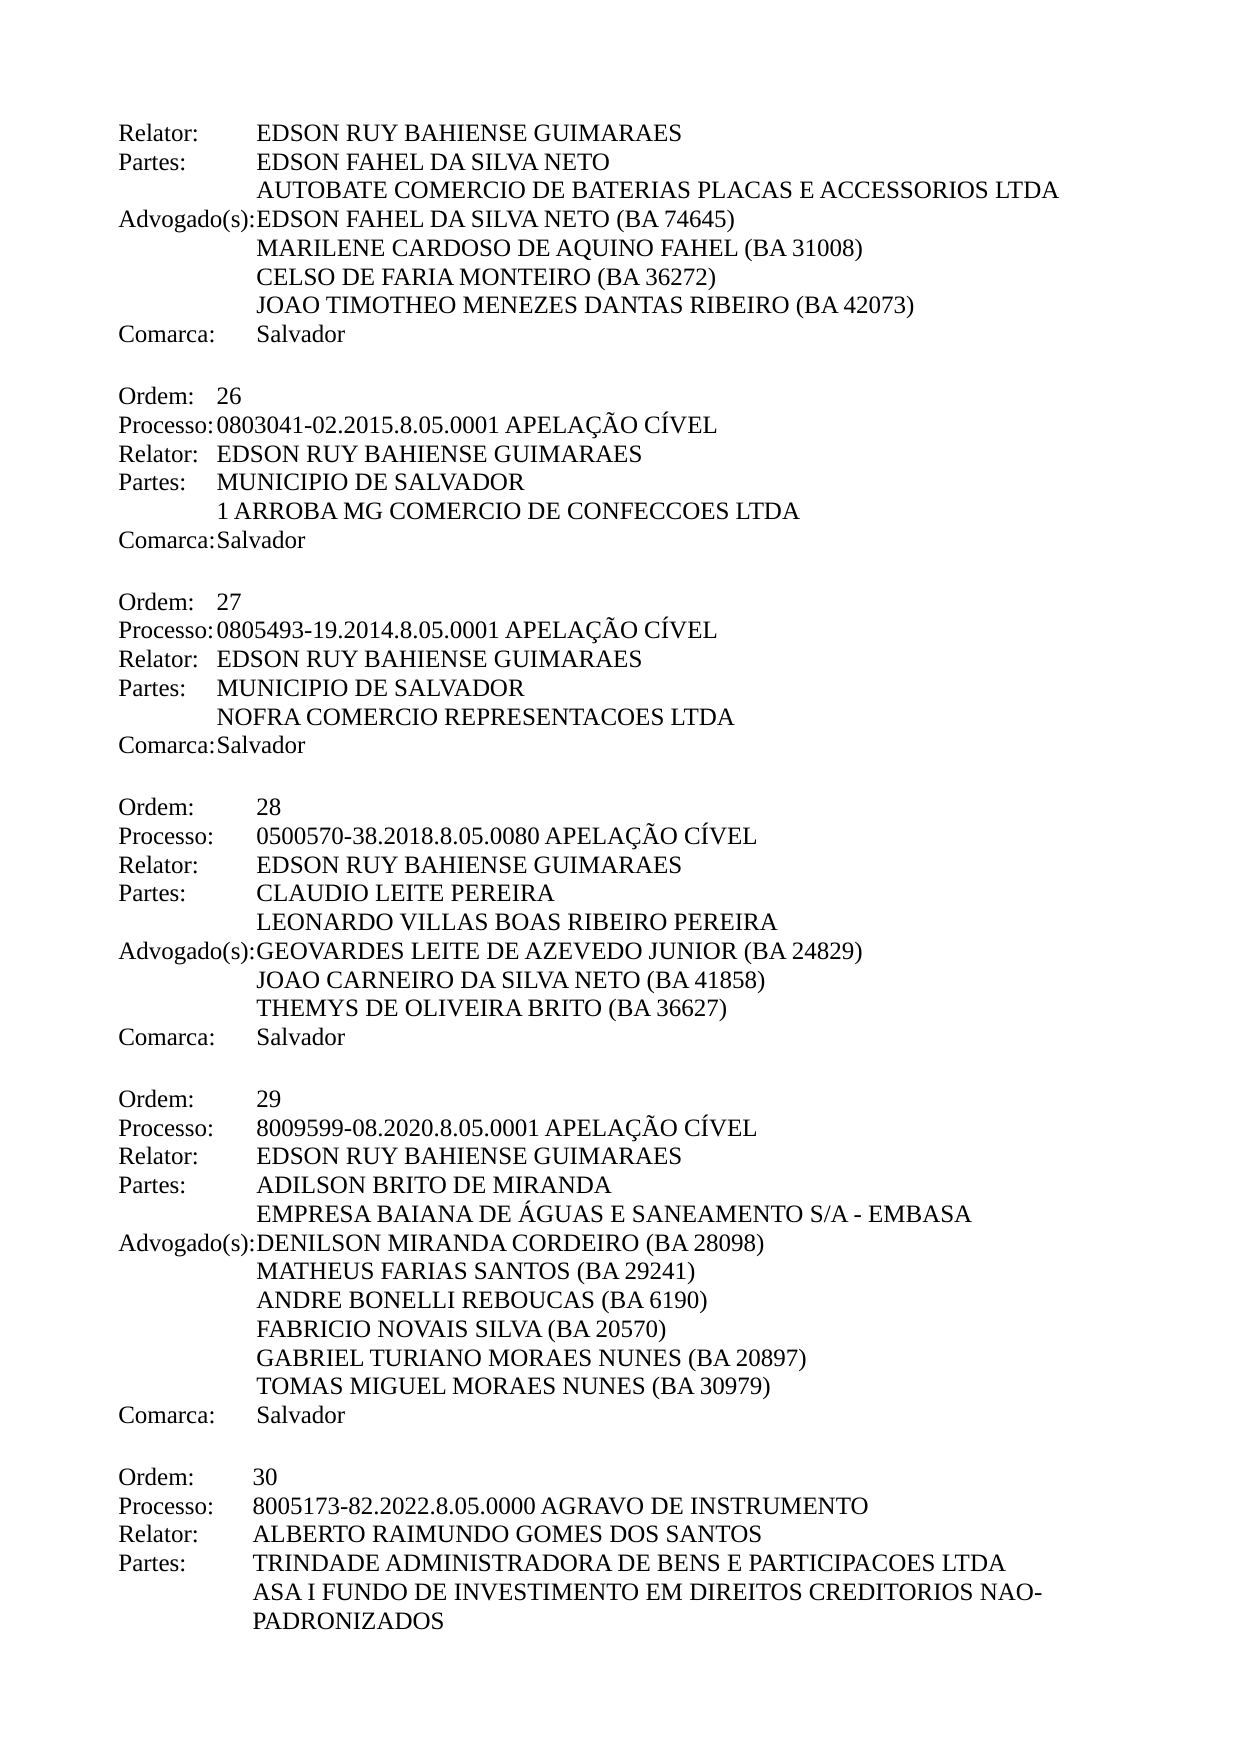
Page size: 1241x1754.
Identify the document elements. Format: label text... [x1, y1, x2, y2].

table_cell Partes: [118, 468, 216, 496]
table_cell NOFRA COMERCIO REPRESENTACOES LTDA [216, 702, 740, 730]
table_cell Processo: [118, 821, 256, 850]
table_cell 0500570-38.2018.8.05.0080 APELAÇÃO CÍVEL [256, 821, 869, 850]
table_cell EDSON RUY BAHIENSE GUIMARAES [256, 1141, 982, 1170]
table_cell ANDRE BONELLI REBOUCAS (BA 6190) [256, 1285, 982, 1314]
table_cell Partes: [118, 147, 256, 176]
table_cell [118, 1314, 256, 1343]
table_cell [118, 262, 256, 291]
table_cell EDSON FAHEL DA SILVA NETO (BA 74645) [256, 204, 1066, 233]
table_cell [118, 1371, 256, 1400]
table_cell [118, 1256, 256, 1285]
table_cell 0803041-02.2015.8.05.0001 APELAÇÃO CÍVEL [216, 410, 807, 439]
table_cell [118, 291, 256, 319]
table_cell [118, 176, 256, 204]
table_cell JOAO CARNEIRO DA SILVA NETO (BA 41858) [256, 965, 869, 993]
table_cell Relator: [118, 644, 216, 673]
table_cell [118, 1343, 256, 1371]
table_header Ordem: [118, 1084, 256, 1113]
table_cell LEONARDO VILLAS BOAS RIBEIRO PEREIRA [256, 907, 869, 936]
table_header Ordem: [118, 792, 256, 821]
table_cell Partes: [118, 1548, 252, 1577]
table_cell EMPRESA BAIANA DE ÁGUAS E SANEAMENTO S/A - EMBASA [256, 1199, 982, 1228]
table_cell Salvador [256, 1022, 869, 1051]
table_cell EDSON RUY BAHIENSE GUIMARAES [256, 850, 869, 878]
table_header 30 [252, 1462, 1122, 1491]
table_cell Comarca: [118, 525, 216, 554]
table_cell EDSON RUY BAHIENSE GUIMARAES [216, 439, 807, 467]
table_cell 8005173-82.2022.8.05.0000 AGRAVO DE INSTRUMENTO [252, 1491, 1122, 1519]
table_cell Partes: [118, 879, 256, 907]
table_cell Processo: [118, 410, 216, 439]
table_cell TRINDADE ADMINISTRADORA DE BENS E PARTICIPACOES LTDA [252, 1548, 1122, 1577]
table_cell [118, 965, 256, 993]
table_cell FABRICIO NOVAIS SILVA (BA 20570) [256, 1314, 982, 1343]
table_cell ADILSON BRITO DE MIRANDA [256, 1170, 982, 1199]
table_cell Partes: [118, 1170, 256, 1199]
table_cell TOMAS MIGUEL MORAES NUNES (BA 30979) [256, 1371, 982, 1400]
table_cell [118, 1577, 252, 1634]
table_cell Relator: [118, 1520, 252, 1548]
table_cell Relator: [118, 850, 256, 878]
table_header Ordem: [118, 587, 216, 615]
table_cell DENILSON MIRANDA CORDEIRO (BA 28098) [256, 1228, 982, 1256]
table_cell EDSON RUY BAHIENSE GUIMARAES [256, 118, 1066, 147]
table_header Ordem: [118, 1462, 252, 1491]
table_cell GABRIEL TURIANO MORAES NUNES (BA 20897) [256, 1343, 982, 1371]
table_cell Processo: [118, 1491, 252, 1519]
table_cell [118, 1285, 256, 1314]
table_cell MATHEUS FARIAS SANTOS (BA 29241) [256, 1256, 982, 1285]
table_cell Comarca: [118, 730, 216, 759]
table_cell 0805493-19.2014.8.05.0001 APELAÇÃO CÍVEL [216, 615, 740, 644]
table_cell Partes: [118, 673, 216, 702]
table_cell Comarca: [118, 319, 256, 348]
table_cell Advogado(s): [118, 1228, 256, 1256]
table_cell Processo: [118, 615, 216, 644]
table_cell Comarca: [118, 1400, 256, 1429]
table_cell CELSO DE FARIA MONTEIRO (BA 36272) [256, 262, 1066, 291]
table_cell [118, 233, 256, 262]
table_cell MUNICIPIO DE SALVADOR [216, 468, 807, 496]
table_cell THEMYS DE OLIVEIRA BRITO (BA 36627) [256, 994, 869, 1022]
table_header 27 [216, 587, 740, 615]
table_cell 8009599-08.2020.8.05.0001 APELAÇÃO CÍVEL [256, 1113, 982, 1141]
table_cell Salvador [216, 525, 807, 554]
table_cell CLAUDIO LEITE PEREIRA [256, 879, 869, 907]
table_cell GEOVARDES LEITE DE AZEVEDO JUNIOR (BA 24829) [256, 936, 869, 965]
table_cell ASA I FUNDO DE INVESTIMENTO EM DIREITOS CREDITORIOS NAO-PADRONIZADOS [252, 1577, 1122, 1634]
table_header 29 [256, 1084, 982, 1113]
table_cell [118, 702, 216, 730]
table_cell Relator: [118, 118, 256, 147]
table_cell [118, 907, 256, 936]
table_cell Relator: [118, 439, 216, 467]
table_cell [118, 994, 256, 1022]
table_cell EDSON FAHEL DA SILVA NETO [256, 147, 1066, 176]
table_cell Salvador [216, 730, 740, 759]
table_cell Relator: [118, 1141, 256, 1170]
table_header 26 [216, 381, 807, 410]
table_cell MARILENE CARDOSO DE AQUINO FAHEL (BA 31008) [256, 233, 1066, 262]
table_header 28 [256, 792, 869, 821]
table_cell Advogado(s): [118, 936, 256, 965]
table_cell 1 ARROBA MG COMERCIO DE CONFECCOES LTDA [216, 496, 807, 525]
table_cell [118, 496, 216, 525]
table_cell MUNICIPIO DE SALVADOR [216, 673, 740, 702]
table_cell Processo: [118, 1113, 256, 1141]
table_cell [118, 1199, 256, 1228]
table_cell Comarca: [118, 1022, 256, 1051]
table_cell Advogado(s): [118, 204, 256, 233]
table_cell JOAO TIMOTHEO MENEZES DANTAS RIBEIRO (BA 42073) [256, 291, 1066, 319]
table_header Ordem: [118, 381, 216, 410]
table_cell Salvador [256, 319, 1066, 348]
table_cell ALBERTO RAIMUNDO GOMES DOS SANTOS [252, 1520, 1122, 1548]
table_cell AUTOBATE COMERCIO DE BATERIAS PLACAS E ACCESSORIOS LTDA [256, 176, 1066, 204]
table_cell Salvador [256, 1400, 982, 1429]
table_cell EDSON RUY BAHIENSE GUIMARAES [216, 644, 740, 673]
